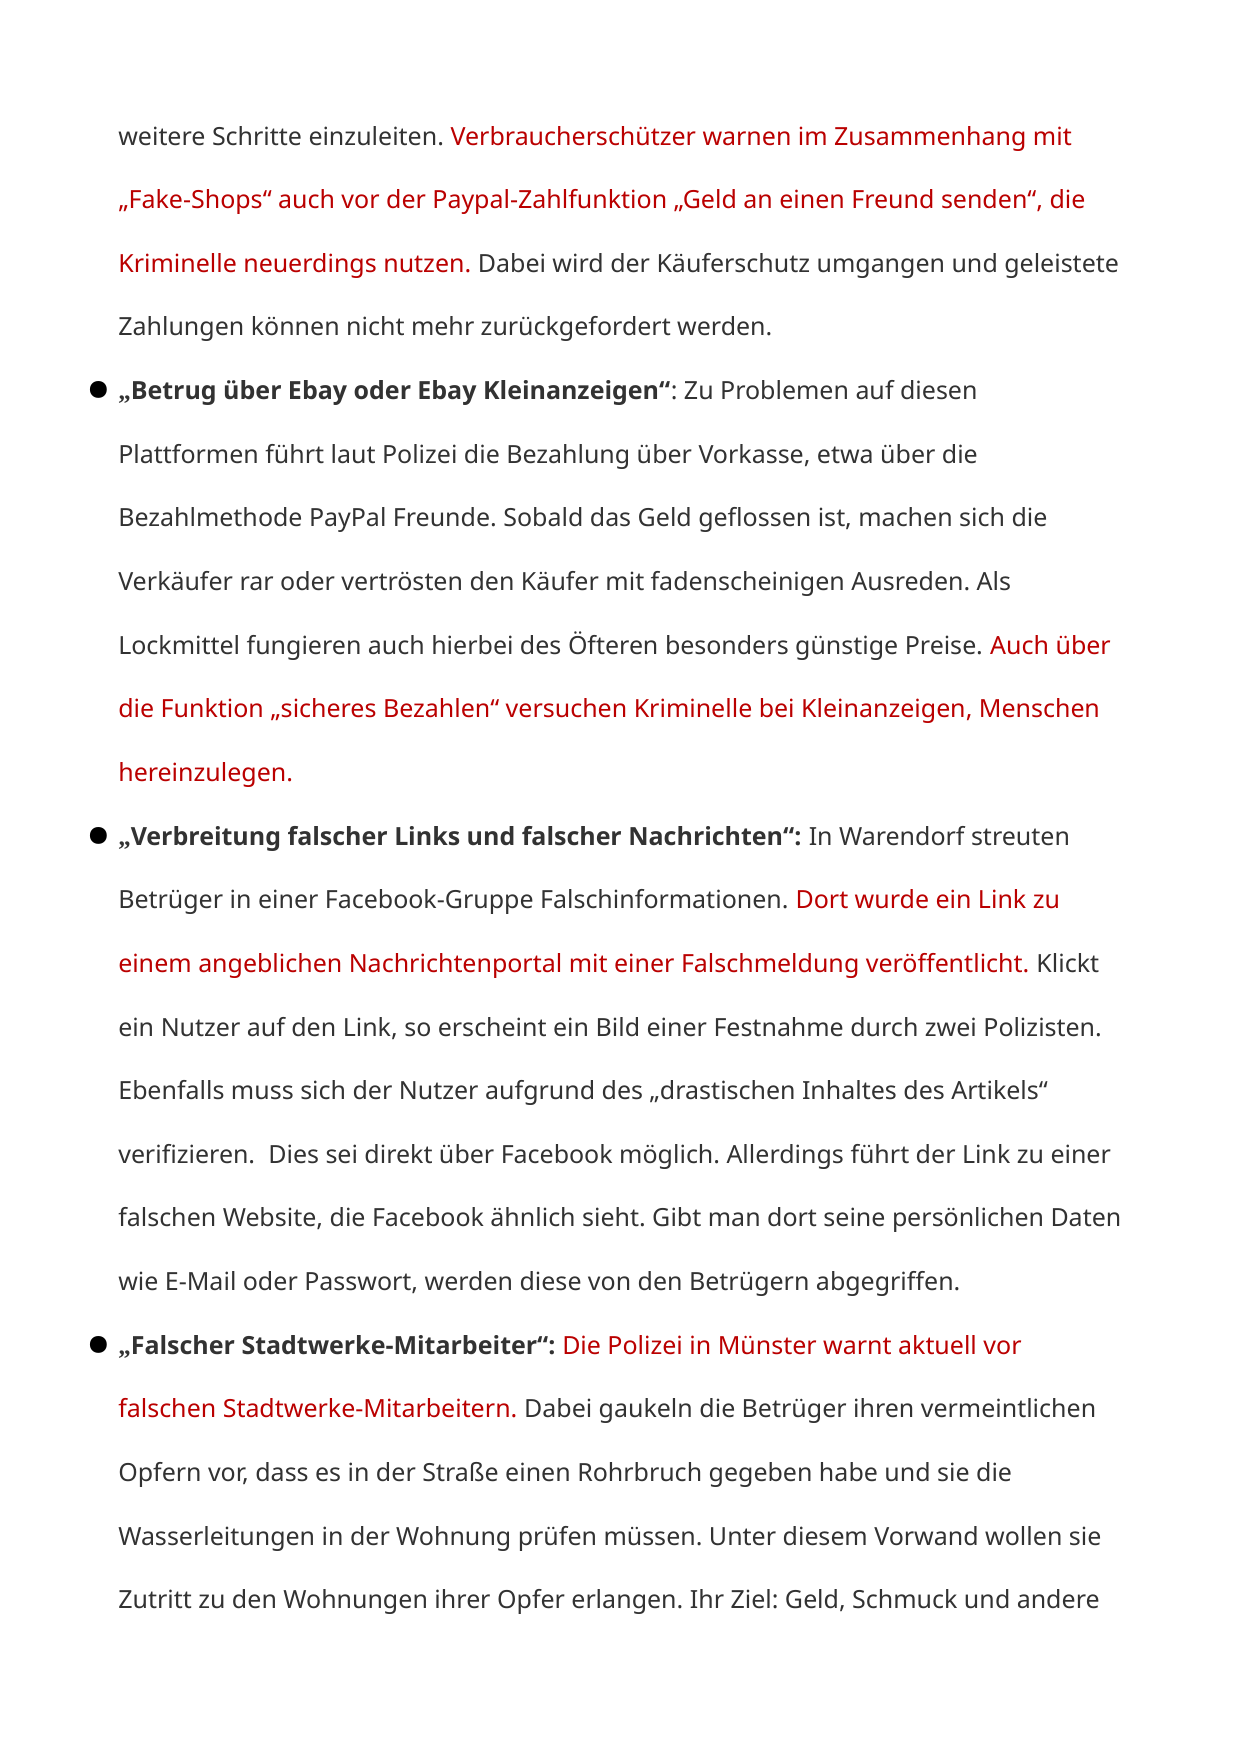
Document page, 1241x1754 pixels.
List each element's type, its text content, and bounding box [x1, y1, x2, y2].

list „Betrug über Ebay oder Ebay Kleinanzeigen“: Zu Problemen auf diesen Plattformen führt laut Polizei die Bezahlung über Vorkasse, etwa über die Bezahlmethode PayPal Freunde. Sobald das Geld geflossen ist, machen sich die Verkäufer rar oder vertrösten den Käufer mit fadenscheinigen Ausreden. Als Lockmittel fungieren auch hierbei des Öfteren besonders günstige Preise. Auch über die Funktion „sicheres Bezahlen“ versuchen Kriminelle bei Kleinanzeigen, Menschen hereinzulegen. [118, 373, 1122, 789]
list „Falscher Stadtwerke-Mitarbeiter“: Die Polizei in Münster warnt aktuell vor falschen Stadtwerke-Mitarbeitern. Dabei gaukeln die Betrüger ihren vermeintlichen Opfern vor, dass es in der Straße einen Rohrbruch gegeben habe und sie die Wasserleitungen in der Wohnung prüfen müssen. Unter diesem Vorwand wollen sie Zutritt zu den Wohnungen ihrer Opfer erlangen. Ihr Ziel: Geld, Schmuck und andere [118, 1327, 1122, 1616]
list weitere Schritte einzuleiten. Verbraucherschützer warnen im Zusammenhang mit „Fake-Shops“ auch vor der Paypal-Zahlfunktion „Geld an einen Freund senden“, die Kriminelle neuerdings nutzen. Dabei wird der Käuferschutz umgangen und geleistete Zahlungen können nicht mehr zurückgefordert werden. [118, 118, 1122, 343]
list „Verbreitung falscher Links und falscher Nachrichten“: In Warendorf streuten Betrüger in einer Facebook-Gruppe Falschinformationen. Dort wurde ein Link zu einem angeblichen Nachrichtenportal mit einer Falschmeldung veröffentlicht. Klickt ein Nutzer auf den Link, so erscheint ein Bild einer Festnahme durch zwei Polizisten. Ebenfalls muss sich der Nutzer aufgrund des „drastischen Inhaltes des Artikels“ verifizieren. Dies sei direkt über Facebook möglich. Allerdings führt der Link zu einer falschen Website, die Facebook ähnlich sieht. Gibt man dort seine persönlichen Daten wie E-Mail oder Passwort, werden diese von den Betrügern abgegriffen. [118, 818, 1122, 1298]
